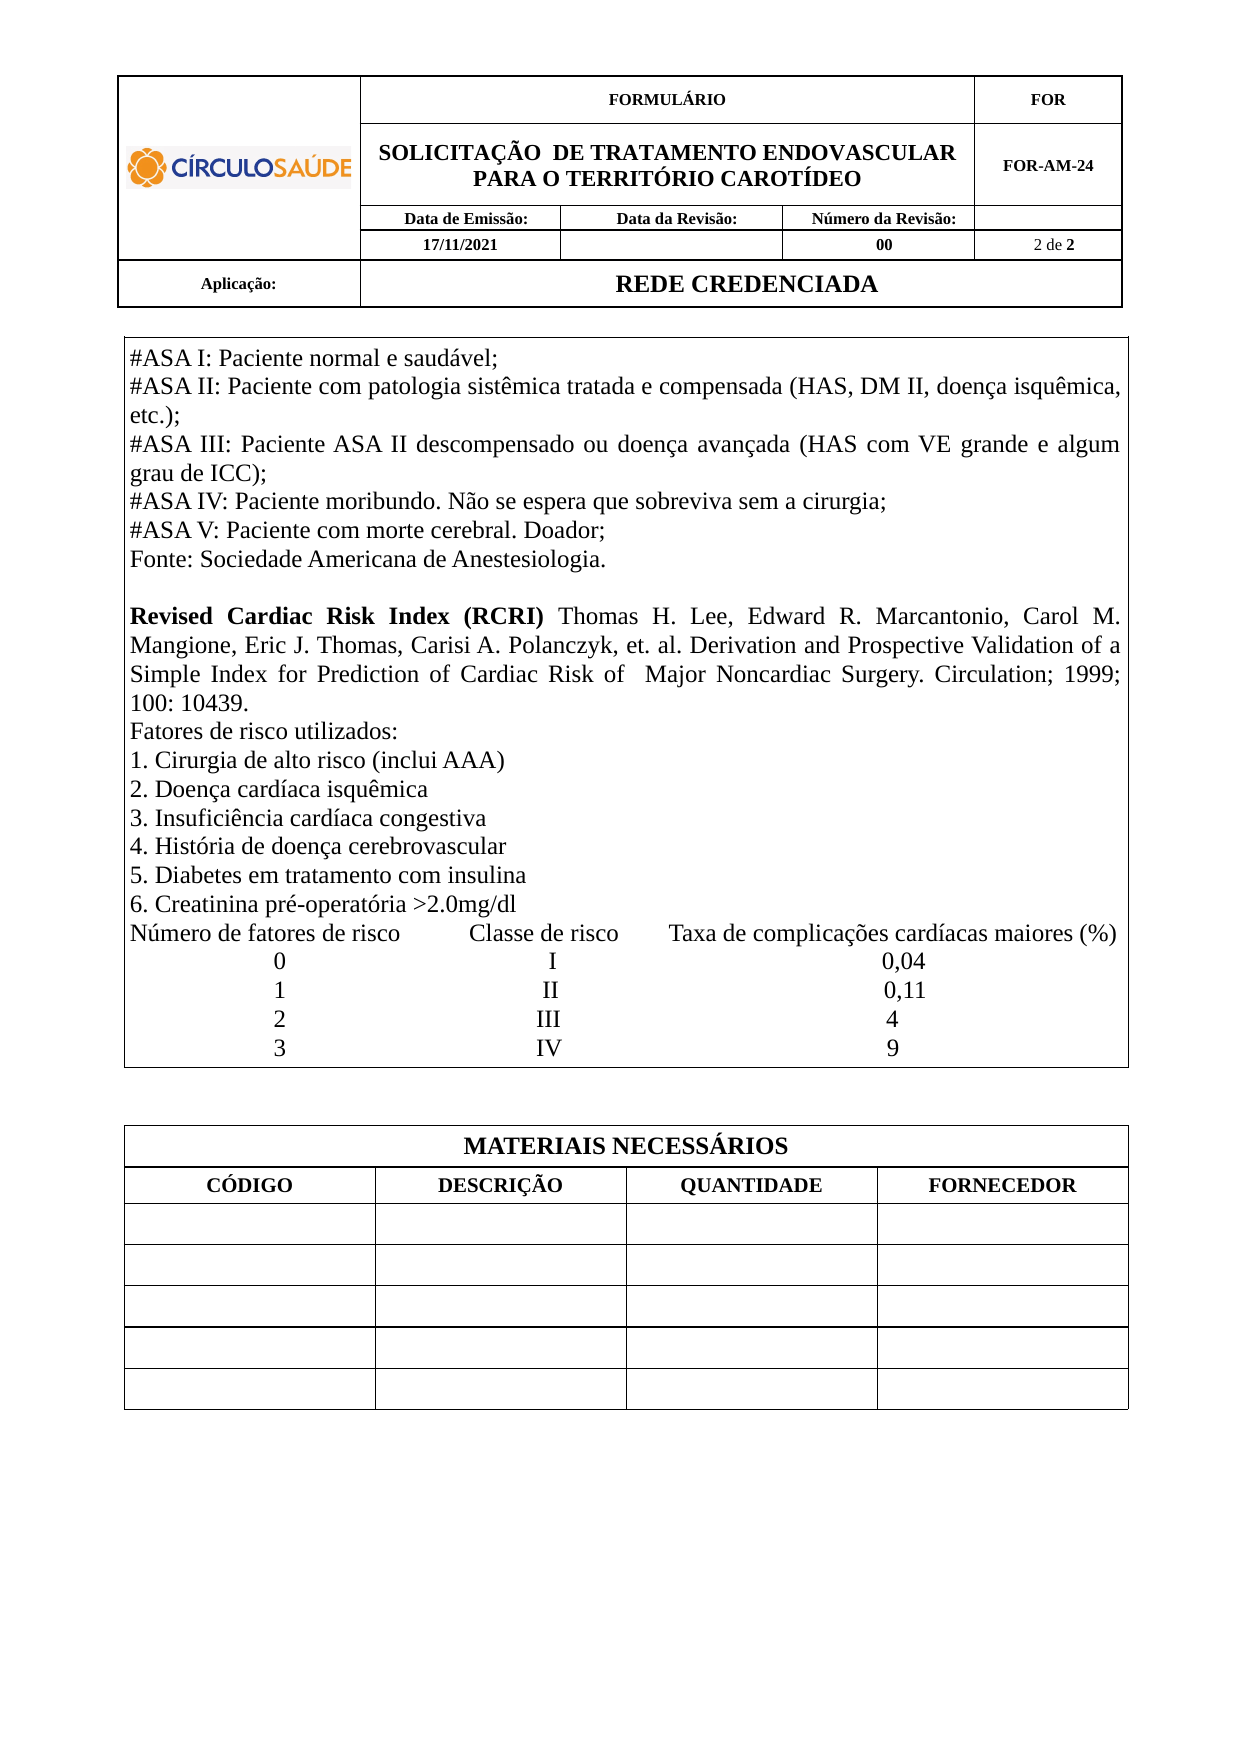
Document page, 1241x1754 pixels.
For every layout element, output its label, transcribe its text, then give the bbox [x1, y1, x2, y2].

table_header MATERIAIS NECESSÁRIOS [125, 1126, 1128, 1166]
table_header DESCRIÇÃO [376, 1168, 626, 1202]
table_header FORNECEDOR [878, 1168, 1128, 1202]
table_header [627, 1369, 877, 1409]
table_header [878, 1245, 1128, 1285]
table_header [627, 1245, 877, 1285]
table_header [627, 1286, 877, 1326]
table_header #ASA I: Paciente normal e saudável; #ASA II: Paciente com patologia sistêmica tratada e compensada (HAS, DM II, doença isquêmica, etc.); #ASA III: Paciente ASA II descompensado ou doença avançada (HAS com VE grande e algum grau de ICC); #ASA IV: Paciente moribundo. Não se espera que sobreviva sem a cirurgia; #ASA V: Paciente com morte cerebral. Doador; Fonte: Sociedade Americana de Anestesiologia. Revised Cardiac Risk Index (RCRI) Thomas H. Lee, Edward R. Marcantonio, Carol M. Mangione, Eric J. Thomas, Carisi A. Polanczyk, et. al. Derivation and Prospective Validation of a Simple Index for Prediction of Cardiac Risk of Major Noncardiac Surgery. Circulation; 1999; 100: 10439. Fatores de risco utilizados: 1. Cirurgia de alto risco (inclui AAA) 2. Doença cardíaca isquêmica 3. Insuficiência cardíaca congestiva 4. História de doença cerebrovascular 5. Diabetes em tratamento com insulina 6. Creatinina pré-operatória >2.0mg/dl Número de fatores de risco Classe de risco Taxa de complicações cardíacas maiores (%) 0 I 0,04 1 II 0,11 2 III 4 3 IV 9 [125, 338, 1128, 1067]
table_header [125, 1245, 375, 1285]
table_header [878, 1204, 1128, 1244]
table_header [878, 1286, 1128, 1326]
table_header [376, 1328, 626, 1367]
table_header [376, 1369, 626, 1409]
picture [126, 146, 352, 189]
table_header QUANTIDADE [627, 1168, 877, 1202]
table_header [125, 1286, 375, 1326]
table_header [125, 1369, 375, 1409]
table_header [376, 1245, 626, 1285]
table_header [627, 1328, 877, 1367]
table_header [878, 1328, 1128, 1367]
table_header [376, 1204, 626, 1244]
table_header [627, 1204, 877, 1244]
table_header [878, 1369, 1128, 1409]
table_header [125, 1204, 375, 1244]
table_header [376, 1286, 626, 1326]
table_header CÓDIGO [125, 1168, 375, 1202]
table_header [125, 1328, 375, 1367]
